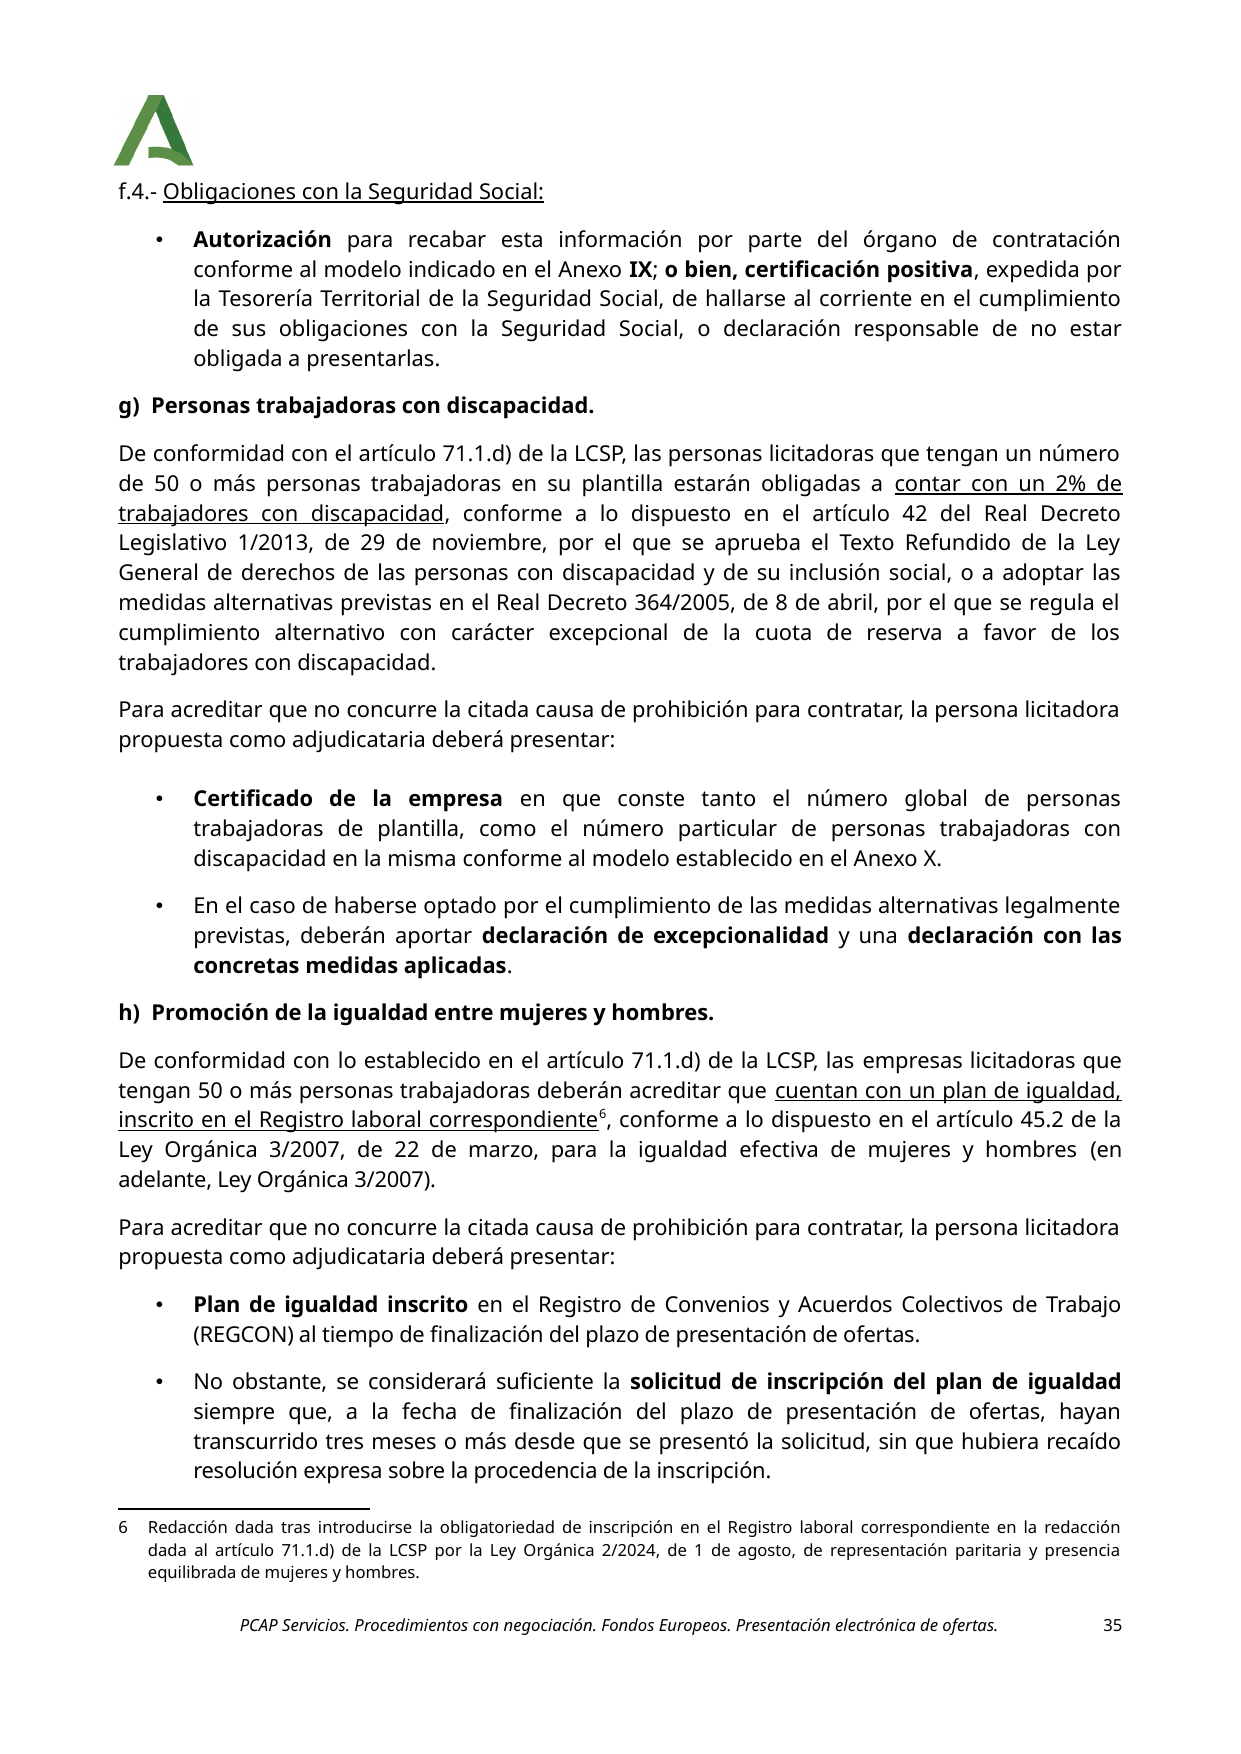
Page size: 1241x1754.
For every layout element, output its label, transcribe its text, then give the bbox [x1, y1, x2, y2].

text Redacción dada tras introducirse la obligatoriedad de inscripción en el Registro laboral correspondiente en la redacción dada al artículo 71.1.d) de la LCSP por la Ley Orgánica 2/2024, de 1 de agosto, de representación paritaria y presencia equilibrada de mujeres y hombres. [118, 1516, 1122, 1584]
text g) Personas trabajadoras con discapacidad. [118, 391, 1122, 420]
list Certificado de la empresa en que conste tanto el número global de personas trabajadoras de plantilla, como el número particular de personas trabajadoras con discapacidad en la misma conforme al modelo establecido en el Anexo X. [156, 783, 1122, 872]
list Para acreditar que no concurre la citada causa de prohibición para contratar, la persona licitadora propuesta como adjudicataria deberá presentar: [83, 694, 1122, 754]
list Autorización para recabar esta información por parte del órgano de contratación conforme al modelo indicado en el Anexo IX; o bien, certificación positiva, expedida por la Tesorería Territorial de la Seguridad Social, de hallarse al corriente en el cumplimiento de sus obligaciones con la Seguridad Social, o declaración responsable de no estar obligada a presentarlas. [156, 224, 1122, 373]
text De conformidad con el artículo 71.1.d) de la LCSP, las personas licitadoras que tengan un número de 50 o más personas trabajadoras en su plantilla estarán obligadas a contar con un 2% de trabajadores con discapacidad, conforme a lo dispuesto en el artículo 42 del Real Decreto Legislativo 1/2013, de 29 de noviembre, por el que se aprueba el Texto Refundido de la Ley General de derechos de las personas con discapacidad y de su inclusión social, o a adoptar las medidas alternativas previstas en el Real Decreto 364/2005, de 8 de abril, por el que se regula el cumplimiento alternativo con carácter excepcional de la cuota de reserva a favor de los trabajadores con discapacidad. [118, 438, 1122, 676]
picture [109, 91, 198, 170]
list En el caso de haberse optado por el cumplimiento de las medidas alternativas legalmente previstas, deberán aportar declaración de excepcionalidad y una declaración con las concretas medidas aplicadas. [156, 890, 1122, 979]
text h) Promoción de la igualdad entre mujeres y hombres. [118, 997, 1122, 1027]
text De conformidad con lo establecido en el artículo 71.1.d) de la LCSP, las empresas licitadoras que tengan 50 o más personas trabajadoras deberán acreditar que cuentan con un plan de igualdad, inscrito en el Registro laboral correspondiente, conforme a lo dispuesto en el artículo 45.2 de la Ley Orgánica 3/2007, de 22 de marzo, para la igualdad efectiva de mujeres y hombres (en adelante, Ley Orgánica 3/2007). [118, 1045, 1122, 1194]
list No obstante, se considerará suficiente la solicitud de inscripción del plan de igualdad siempre que, a la fecha de finalización del plazo de presentación de ofertas, hayan transcurrido tres meses o más desde que se presentó la solicitud, sin que hubiera recaído resolución expresa sobre la procedencia de la inscripción. [156, 1366, 1122, 1485]
list Plan de igualdad inscrito en el Registro de Convenios y Acuerdos Colectivos de Trabajo (REGCON) al tiempo de finalización del plazo de presentación de ofertas. [156, 1289, 1122, 1348]
text f.4.- Obligaciones con la Seguridad Social: [118, 176, 1122, 206]
text Para acreditar que no concurre la citada causa de prohibición para contratar, la persona licitadora propuesta como adjudicataria deberá presentar: [118, 1211, 1122, 1271]
